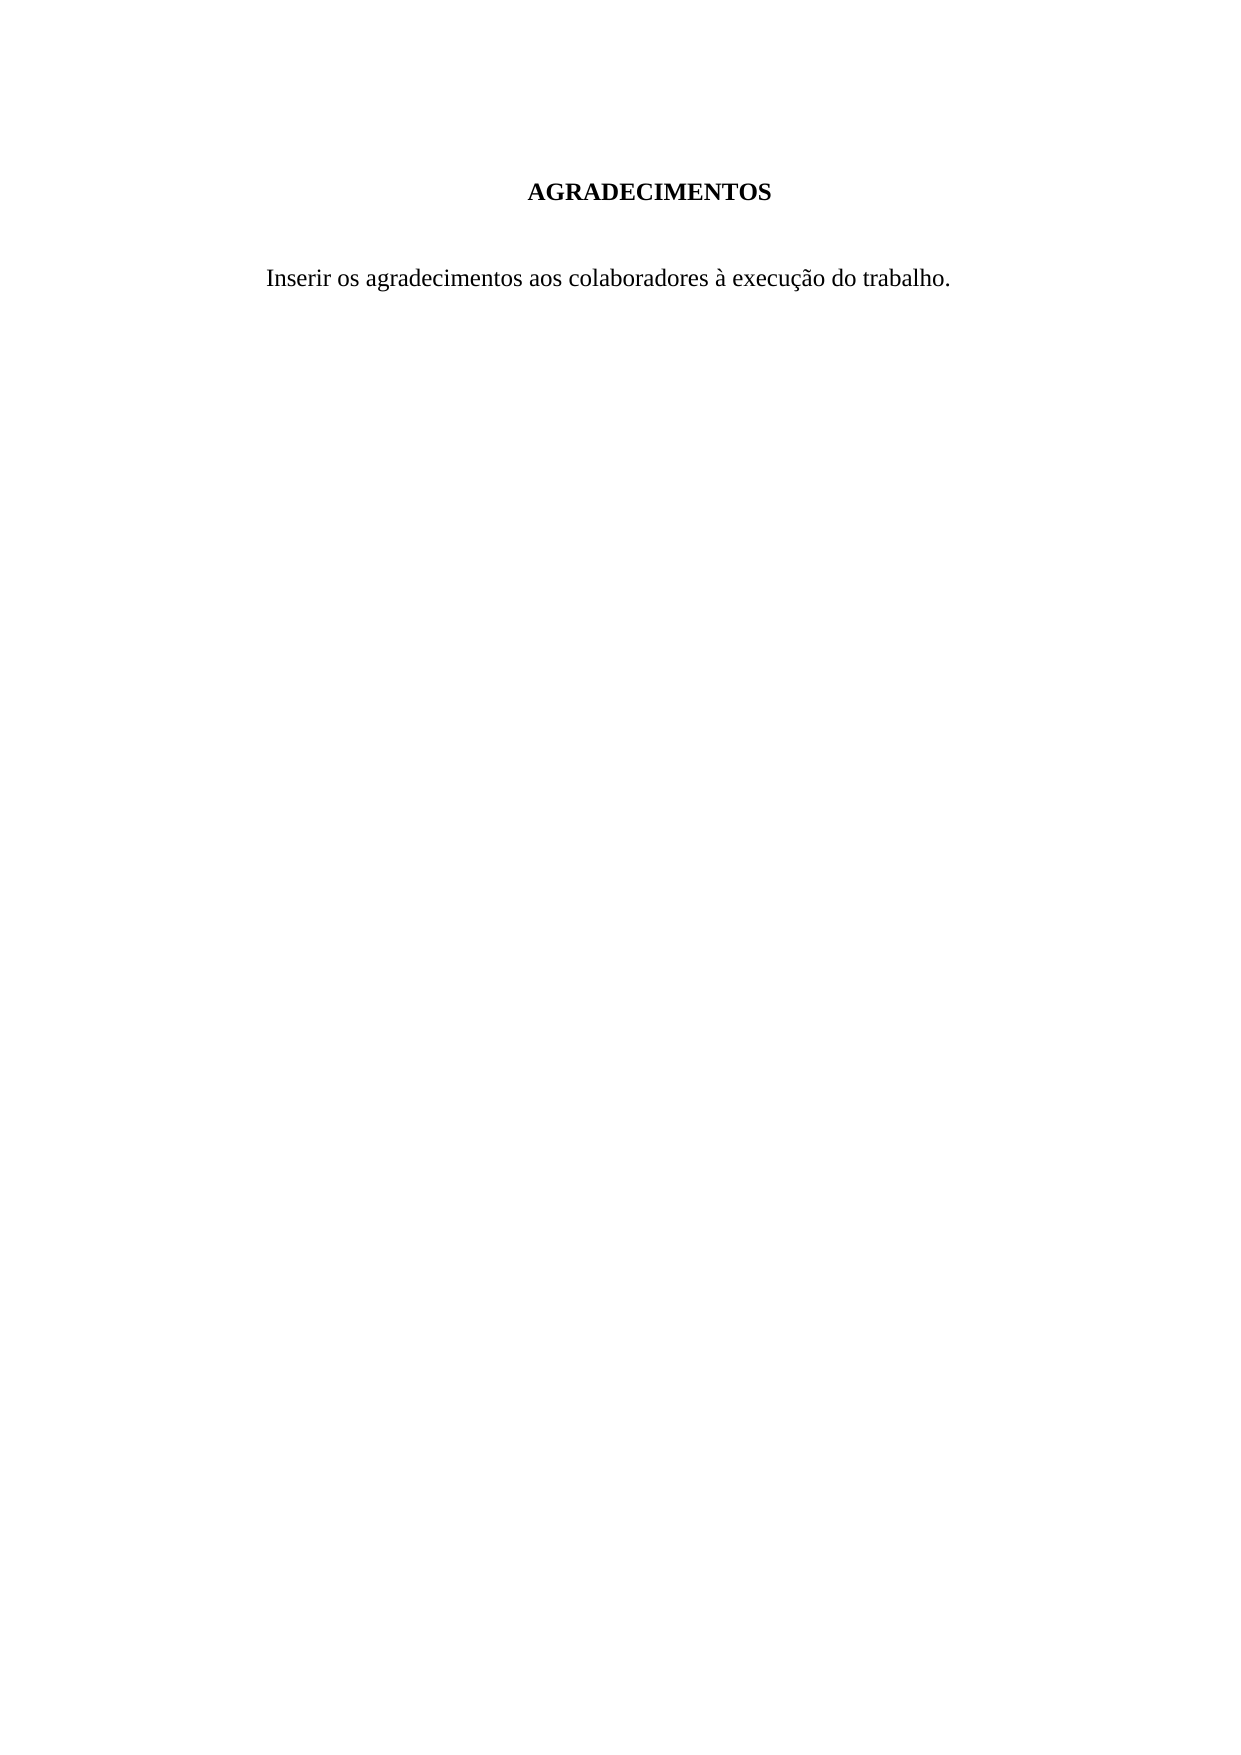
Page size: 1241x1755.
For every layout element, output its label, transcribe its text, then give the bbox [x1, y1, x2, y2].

subtitle AGRADECIMENTOS [177, 177, 1122, 206]
text Inserir os agradecimentos aos colaboradores à execução do trabalho. [177, 263, 1122, 292]
